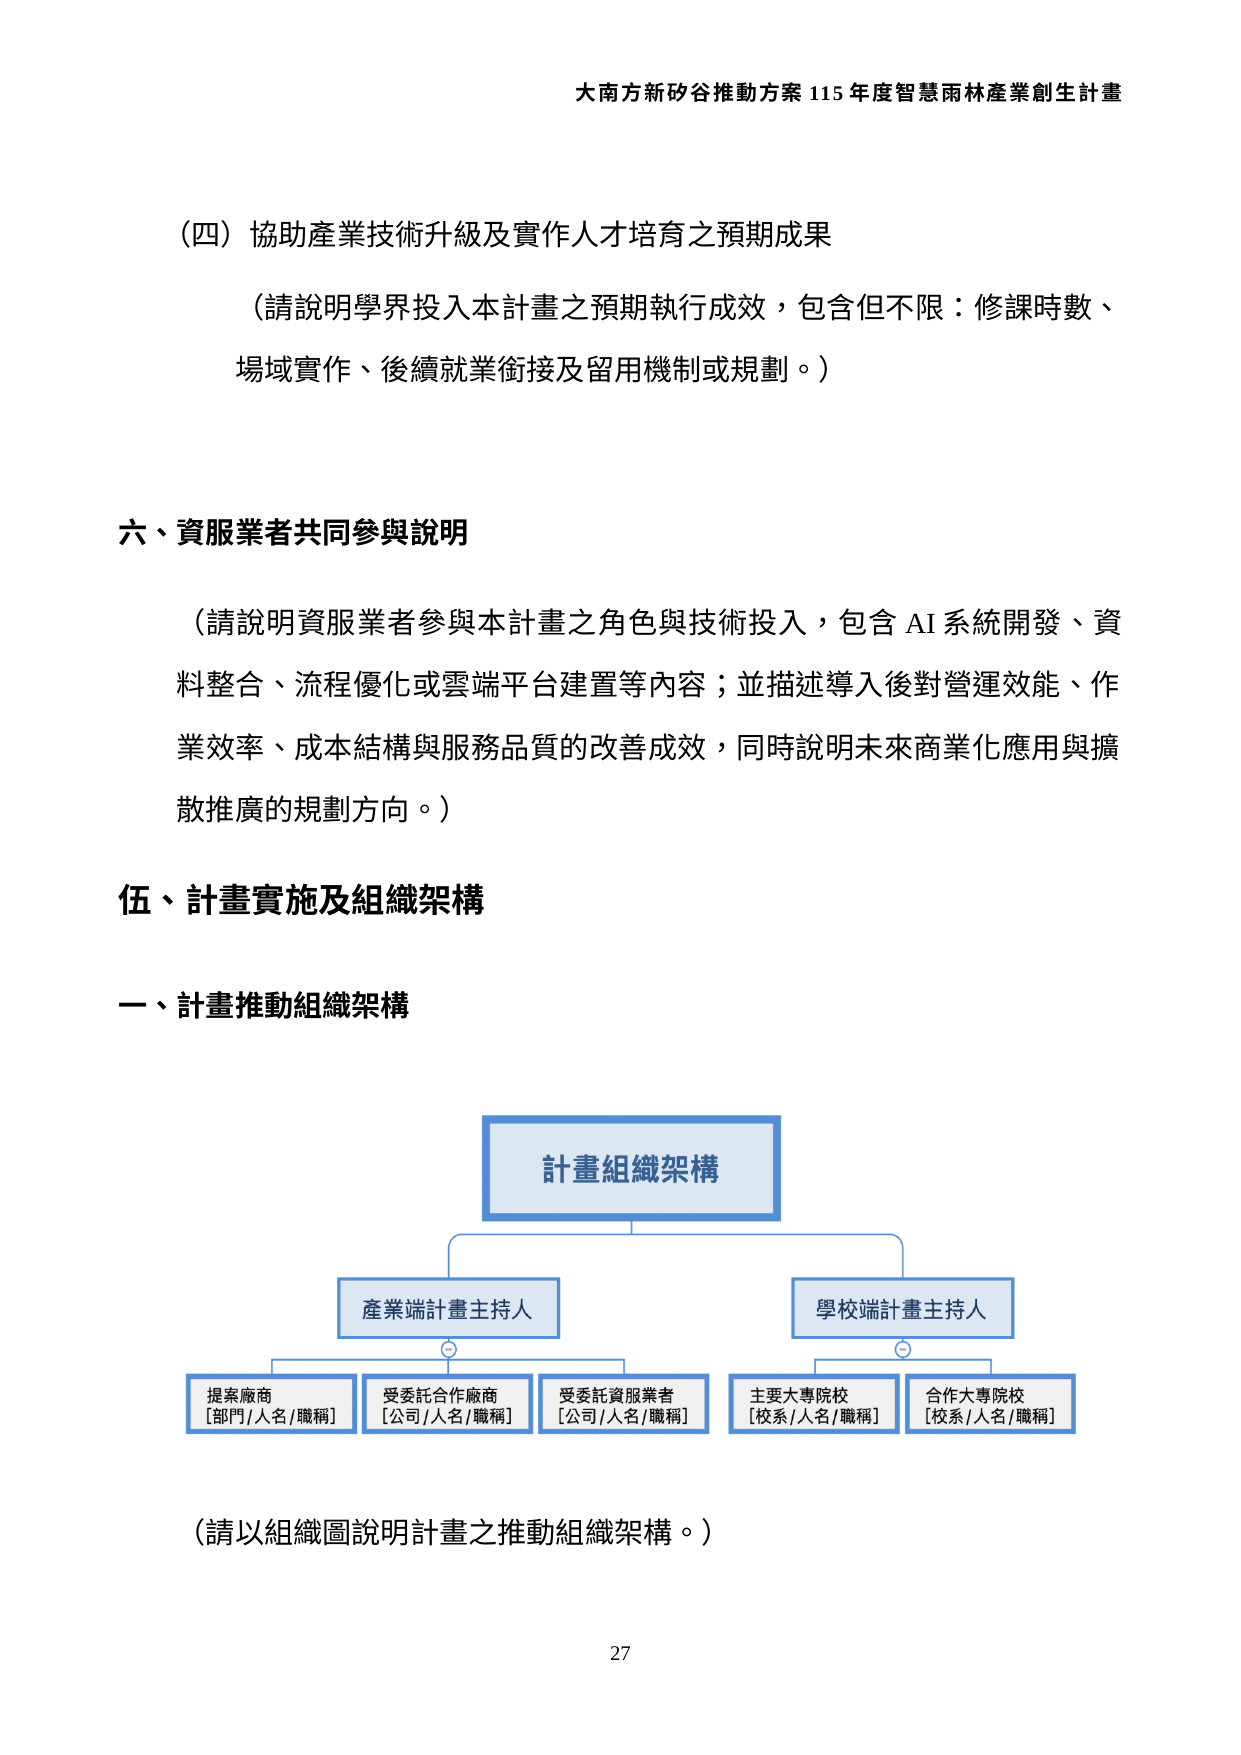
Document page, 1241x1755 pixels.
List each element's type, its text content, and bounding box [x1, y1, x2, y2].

text 六、資服業者共同參與說明 [118, 489, 1122, 552]
text （請說明學界投入本計畫之預期執行成效，包含但不限：修課時數、場域實作、後續就業銜接及留用機制或規劃。） [235, 264, 1122, 389]
text （請說明資服業者參與本計畫之角色與技術投入，包含AI系統開發、資料整合、流程優化或雲端平台建置等內容；並描述導入後對營運效能、作業效率、成本結構與服務品質的改善成效，同時說明未來商業化應用與擴散推廣的規劃方向。） [176, 579, 1122, 829]
text （四）協助產業技術升級及實作人才培育之預期成果 [162, 191, 1122, 253]
text 一、計畫推動組織架構 [118, 962, 1122, 1025]
text （請以組織圖說明計畫之推動組織架構。） [176, 1052, 1122, 1552]
text 伍、計畫實施及組織架構 [118, 856, 1122, 918]
